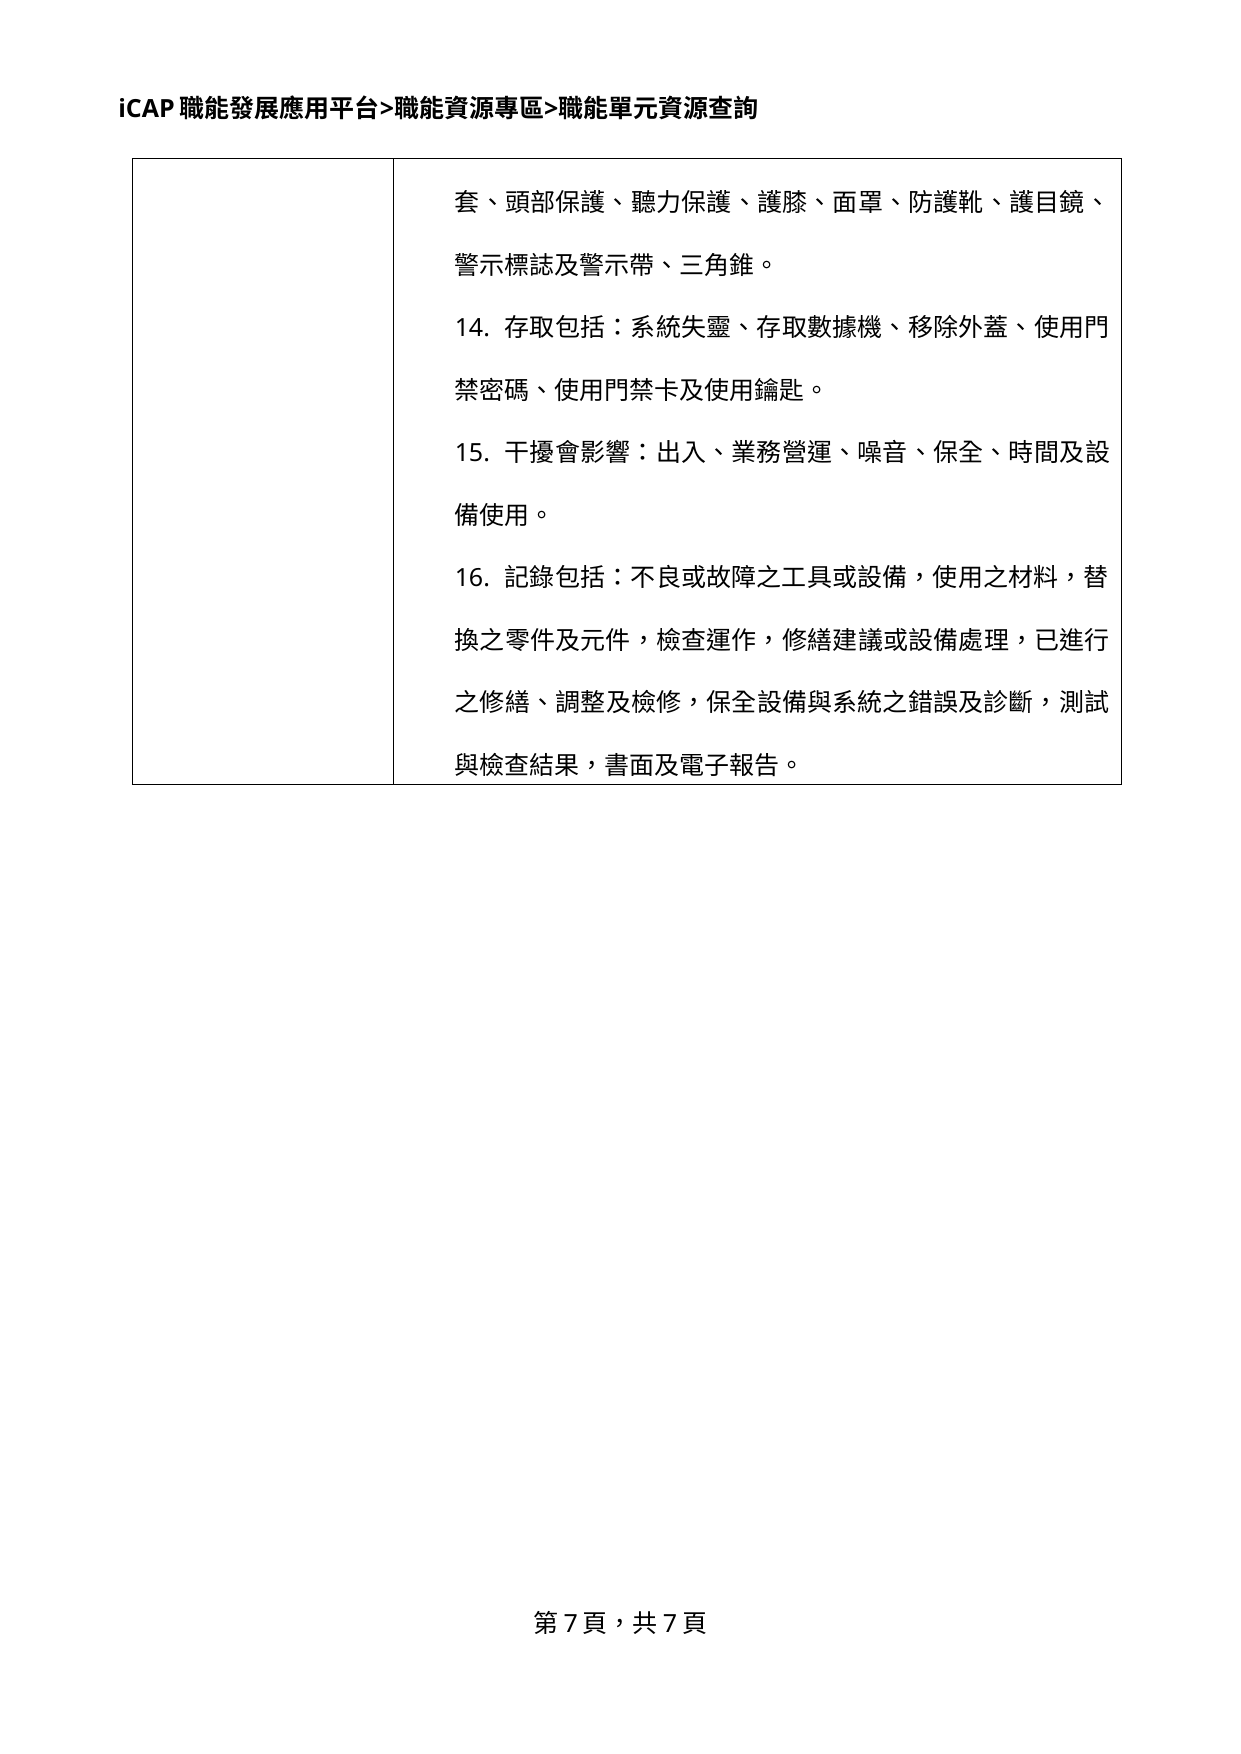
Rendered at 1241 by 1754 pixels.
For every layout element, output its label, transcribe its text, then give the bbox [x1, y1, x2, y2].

table_cell 法規包括：工作場域安全、環境議題、平等的就業機會、勞資關係、反歧視及多樣化、法院裁定與企業協定、證據蒐集、資訊自由、執照安排與證照規定、隱私規定、相關產業實務規範、電信通訊及貿易實務。 組織規範包括：具備公正之政策與條例、業務及實行計畫、客戶服務標準、行為倫理守則、溝通與回報程序、解決抱怨及糾紛之程序、緊急及疏散程序、勞資雙方之權利與義務、職業衛生與安全政策與程序、工作職責與權利、個人職業發展、隱私權及保密性、品質保證與持續改進之過程及標準、資源參數與程序、保全人員職責及資訊之儲存與處理。 維修可能包括：清潔、次要更動或調整、例行修繕或檢修。 作業指示包括：出入口與特定場地要求，設備、工具及材料之規定，個人保護衣物裝備之相關規定，回報之規定，保全設備與系統之相關資訊（特色、功能與能力、廠商指示、檢修與維修要求、保固與保證），保全設備與系統之位置資訊，客戶之特定需求，工作時間範圍，作業排程，作業項目及程序。 相關人員包括：客戶、同事、工程師及技術人員、設備與系統之廠商、保全諮詢人員、保全人員、現場經理或專案經理及監督人。 維修包括：次要更動、修繕及檢修。 保全設備與系統包括：門禁管理系統，聲音及影像警報裝置，攝影機及監視器，業務型及住宅型警報系統，偵測裝置，電力式、機械式救火及防火系統，電子鎖及上鎖系統，電子判讀器，電子螢幕設備，對講機與控制台，保全門與門控制器，專業門禁管理系統（如：生物辨識）。 變更動包括：更改系統效能或功能，位置、擺放或方向，監視要求。 修繕為：現場作業及遠端作業。 工具、設備與材料包括：電纜測試設備、溝通設備、電腦及電腦軟體、固定工具、手動工具、梯子、材料（電纜、固定器、潤滑油、補片材料、螺絲、密封材料、線路及焊料）、電表、個人保護裝備及電動工具。 風險及危害包括：化學危害（如：電池腐蝕）、線路外露、與下列物質接觸（石棉、建築殘料、灰塵、玻璃纖維、電力、天然或其他氣體、噪音、蟲害或水質）、人工操作、違反建築規範與條例。 職業衛生與安全規定包括：緊急程序、遵循有限空間作業之程序、執行安全政策與程序（化學物質、氣體與煙霧、隔離程序、監控與測試程序、個人保護裝備及衣物之使用、工作許可之相關程序）、認識風險與危害、安全訓練、使用電線及電纜、使用工具及設備。 個人保護裝備包括：呼吸裝置、滅火器、急救箱、手套、頭部保護、聽力保護、護膝、面罩、防護靴、護目鏡、警示標誌及警示帶、三角錐。 存取包括：系統失靈、存取數據機、移除外蓋、使用門禁密碼、使用門禁卡及使用鑰匙。 干擾會影響：出入、業務營運、噪音、保全、時間及設備使用。 記錄包括：不良或故障之工具或設備，使用之材料，替換之零件及元件，檢查運作，修繕建議或設備處理，已進行之修繕、調整及檢修，保全設備與系統之錯誤及診斷，測試與檢查結果，書面及電子報告。 [394, 159, 1121, 784]
table_cell [133, 159, 393, 784]
